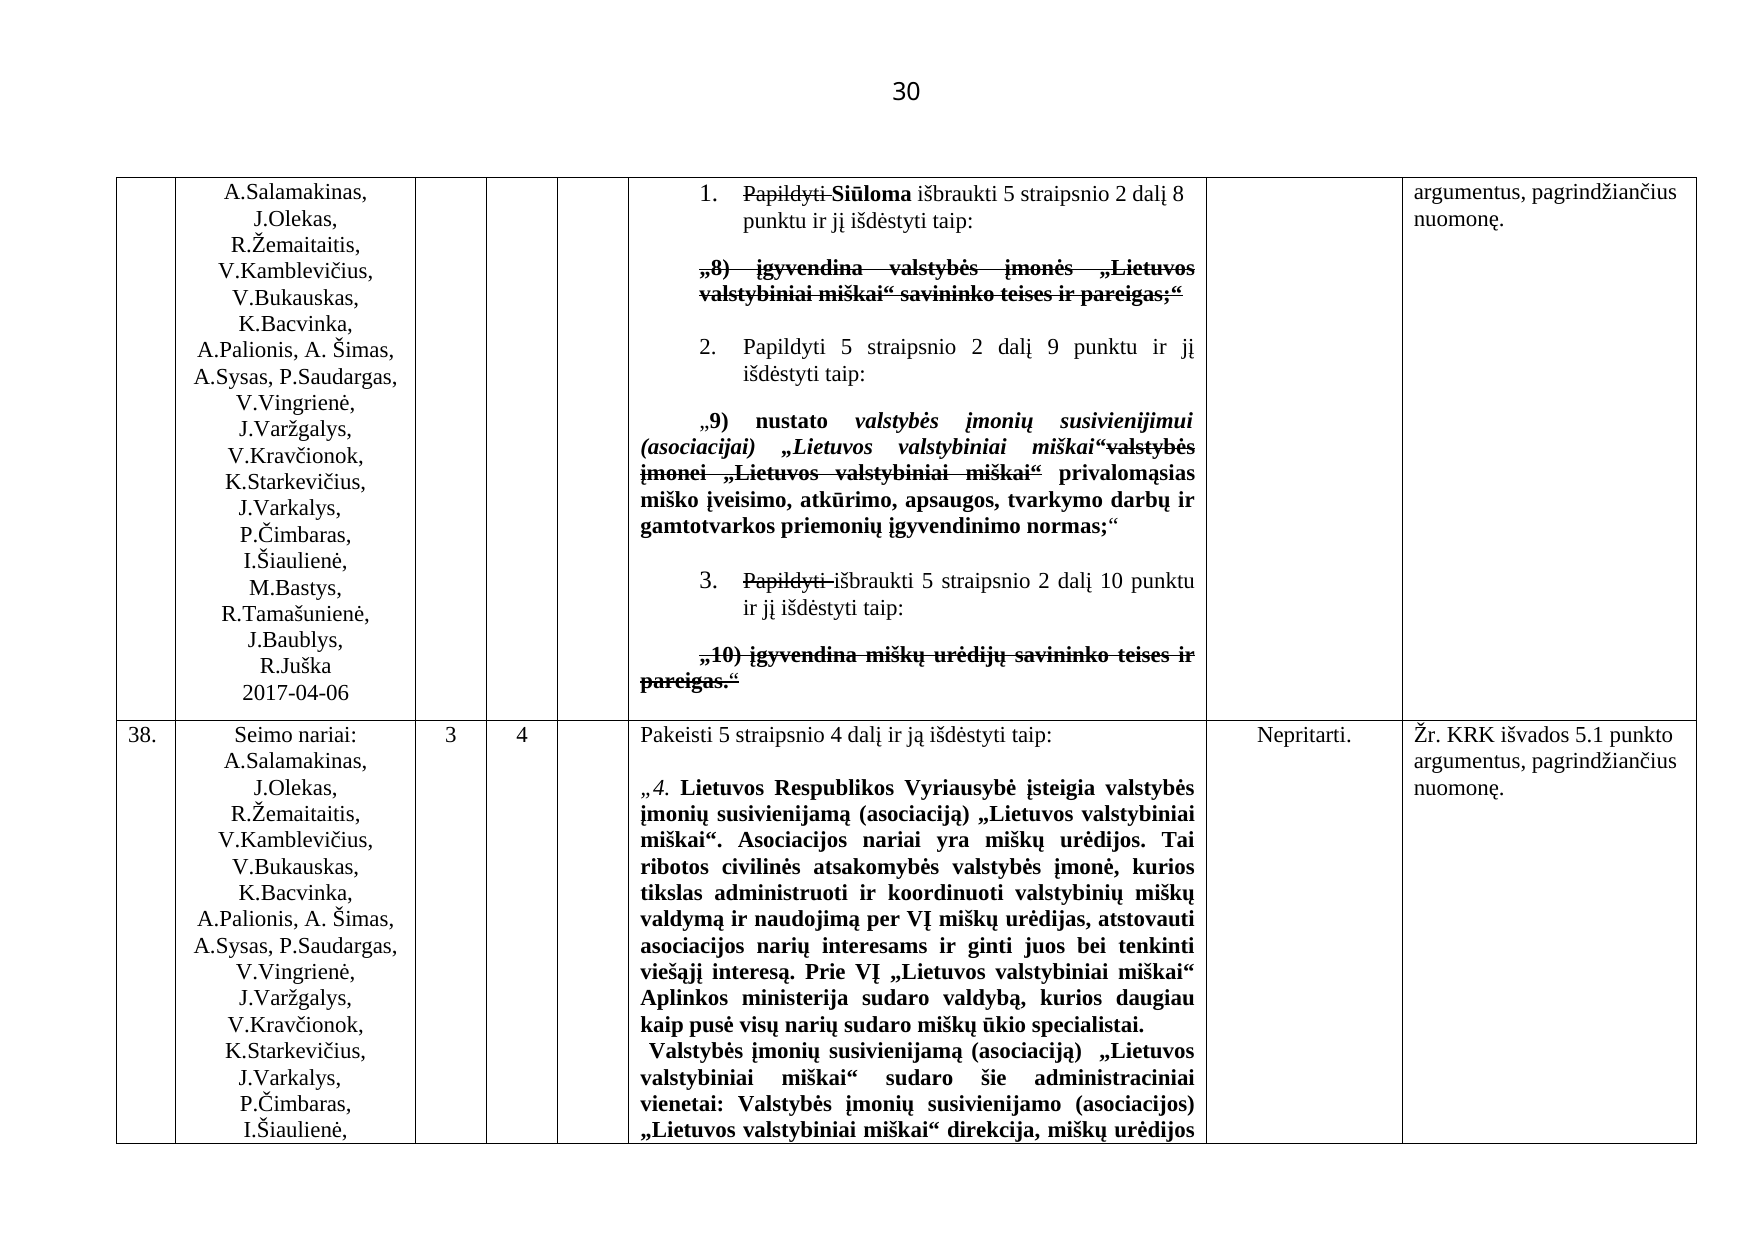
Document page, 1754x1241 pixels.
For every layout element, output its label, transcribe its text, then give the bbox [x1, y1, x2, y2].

table_cell [117, 178, 175, 720]
table_cell 3 [416, 721, 486, 1143]
table_cell [558, 721, 628, 1143]
table_cell Žr. KRK išvados 5.1 punkto argumentus, pagrindžiančius nuomonę. [1403, 721, 1696, 1143]
table_cell Pakeisti 5 straipsnio 4 dalį ir ją išdėstyti taip: „4. Lietuvos Respublikos Vyriausybė įsteigia valstybės įmonių susivienijamą (asociaciją) „Lietuvos valstybiniai miškai“. Asociacijos nariai yra miškų urėdijos. Tai ribotos civilinės atsakomybės valstybės įmonė, kurios tikslas administruoti ir koordinuoti valstybinių miškų valdymą ir naudojimą per VĮ miškų urėdijas, atstovauti asociacijos narių interesams ir ginti juos bei tenkinti viešąjį interesą. Prie VĮ „Lietuvos valstybiniai miškai“ Aplinkos ministerija sudaro valdybą, kurios daugiau kaip pusė visų narių sudaro miškų ūkio specialistai. Valstybės įmonių susivienijamą (asociaciją) „Lietuvos valstybiniai miškai“ sudaro šie administraciniai vienetai: Valstybės įmonių susivienijamo (asociacijos) „Lietuvos valstybiniai miškai“ direkcija, miškų urėdijos ir girininkijos. Valstybės įmonės susivienijamo (asociacijos) „Lietuvos valstybiniai miškai“ pagrindinis tikslas yra ugdyti, tvarkyti, saugoti, prižiūrėti, puoselėti, didinti Lietuvos valstybės turto – miško vertę, naudoti jį vadovaujantis tvaraus naudojimo principu. Direkcija tuo tikslu: Administruoja Lietuvos valstybinius miškus per miškų urėdijas-ribotos juridinės atsakomybės valstybės įmones. Atlieka miškų urėdijų savininko teises ir pareigas įgyvendinančios institucijos funkcijas ir koordinuoja jų veiklą; Nustato miškų urėdijoms privalomąsias miško atkūrimo, apsaugos, tvarkymo darbų normas. Organizuoja bendrą valstybinę priešgaisrinės ir sanitarinės miško apsaugos sistemą. Organizuoja ir koordinuoja miško atkūrimo, įveisimo, apsaugos , tvarkymo ir miško išteklių naudojimo pažangių technologijų įgyvendinimą. Rengia ir įgyvendina modernią miškininkystės veiklos informacinę sistemą. Rengia ir įgyvendina racionalaus miškų išteklių naudojimo priemones, optimizuojant medynų tūrio prieaugio ir jo naudojimo balansą. Rengia ir įgyvendina miško ir miško produkcijos modernesnes apskaitos programą. Organizuoja ir koordinuoja apvalios medienos gaminių aukciono informacinę sistemą ir ją koordinuoja pagal LR Vyriausybės patvirtintą tvarką. Esant poreikiui centralizuoja viešuosius pirkimus Nustato ir įgyvendina miškų urėdijų veiklos vertinimo ir vadovų atestavimo tvarką. Direkcija kasmet rengia ataskaitą ir atsiskaito Lietuvos Respublikos Vyriausybei. Siūloma pakeisti 5 straipsnio 5 dalį ir ją išdėstyti taip: „5. Miškų urėdijos Miškų urėdijos yra valstybės įmonių susivienijimo (asociacijos) „Lietuvos valstybiniai miškai“ asocijuotosios narės. Valdymo teisinė forma yra valstybės įmonė. Valstybės įmonė „Lietuvos valstybiniai miškai“ Miškų urėdijos atlieka šias valstybines funkcijas: 1) patikėjimo teise valdo, naudoja valstybinius miškus ir jais disponuoja įstatymų nustatyta tvarka, taip pat vykdo juose kompleksinę miškų ūkio veiklą; 2) miškuose, nesvarbu, kokia yra jų nuosavybės forma, įgyvendina bendrą valstybinę priešgaisrinių priemonių bendras valstybines miško priešgaisrinės ir sanitarinės apsaugos sistemą bei gamtosaugines sistemas; 3) Vyriausybės nustatyta tvarka organizuoja ir (ar) įgyvendina bendrą miško kelių priežiūrą ir taisymą (remontą) visų nuosavybės formų miškuose; 4) diegia pažangias miškų įveisimo, atkūrimo, apsaugos, tvarkymo ir miško išteklių naudojimo technologijas.“ 5) Įgyvendina privalomąsias miško atkūrimo, apsaugos, tvarkymo darbų normas. 6) Įgyvendina racionalaus miškų išteklių naudojimo priemones, optimizuojant medynų tūrio prieaugio ir jo naudojimo balansą. 7) Įgyvendina miško ir miško produkcijos modernesnes apskaitos programą. 8) Vykdo viešuosius pirkimus. [629, 721, 1206, 1143]
table_cell [416, 178, 486, 720]
table_cell [487, 178, 557, 720]
table_cell 38. [117, 721, 175, 1143]
table_cell A.Salamakinas, J.Olekas, R.Žemaitaitis, V.Kamblevičius, V.Bukauskas, K.Bacvinka, A.Palionis, A. Šimas, A.Sysas, P.Saudargas, V.Vingrienė, J.Varžgalys, V.Kravčionok, K.Starkevičius, J.Varkalys, P.Čimbaras, I.Šiaulienė, M.Bastys, R.Tamašunienė, J.Baublys, R.Juška 2017-04-06 [176, 178, 415, 720]
table_cell argumentus, pagrindžiančius nuomonę. [1403, 178, 1696, 720]
table_cell 4 [487, 721, 557, 1143]
table_cell Nepritarti. [1207, 721, 1402, 1143]
table_cell [1207, 178, 1402, 720]
table_cell [558, 178, 628, 720]
table_cell Seimo nariai: A.Salamakinas, J.Olekas, R.Žemaitaitis, V.Kamblevičius, V.Bukauskas, K.Bacvinka, A.Palionis, A. Šimas, A.Sysas, P.Saudargas, V.Vingrienė, J.Varžgalys, V.Kravčionok, K.Starkevičius, J.Varkalys, P.Čimbaras, I.Šiaulienė, [176, 721, 415, 1143]
table_cell straipsnis. 5 straipsnio pakeitimas Papildyti Siūloma išbraukti 5 straipsnio 2 dalį 8 punktu ir jį išdėstyti taip: „8) įgyvendina valstybės įmonės „Lietuvos valstybiniai miškai“ savininko teises ir pareigas;“ Papildyti 5 straipsnio 2 dalį 9 punktu ir jį išdėstyti taip: „9) nustato valstybės įmonių susivienijimui (asociacijai) „Lietuvos valstybiniai miškai“valstybės įmonei „Lietuvos valstybiniai miškai“ privalomąsias miško įveisimo, atkūrimo, apsaugos, tvarkymo darbų ir gamtotvarkos priemonių įgyvendinimo normas;“ Papildyti išbraukti 5 straipsnio 2 dalį 10 punktu ir jį išdėstyti taip: „10) įgyvendina miškų urėdijų savininko teises ir pareigas.“ [629, 178, 1206, 720]
